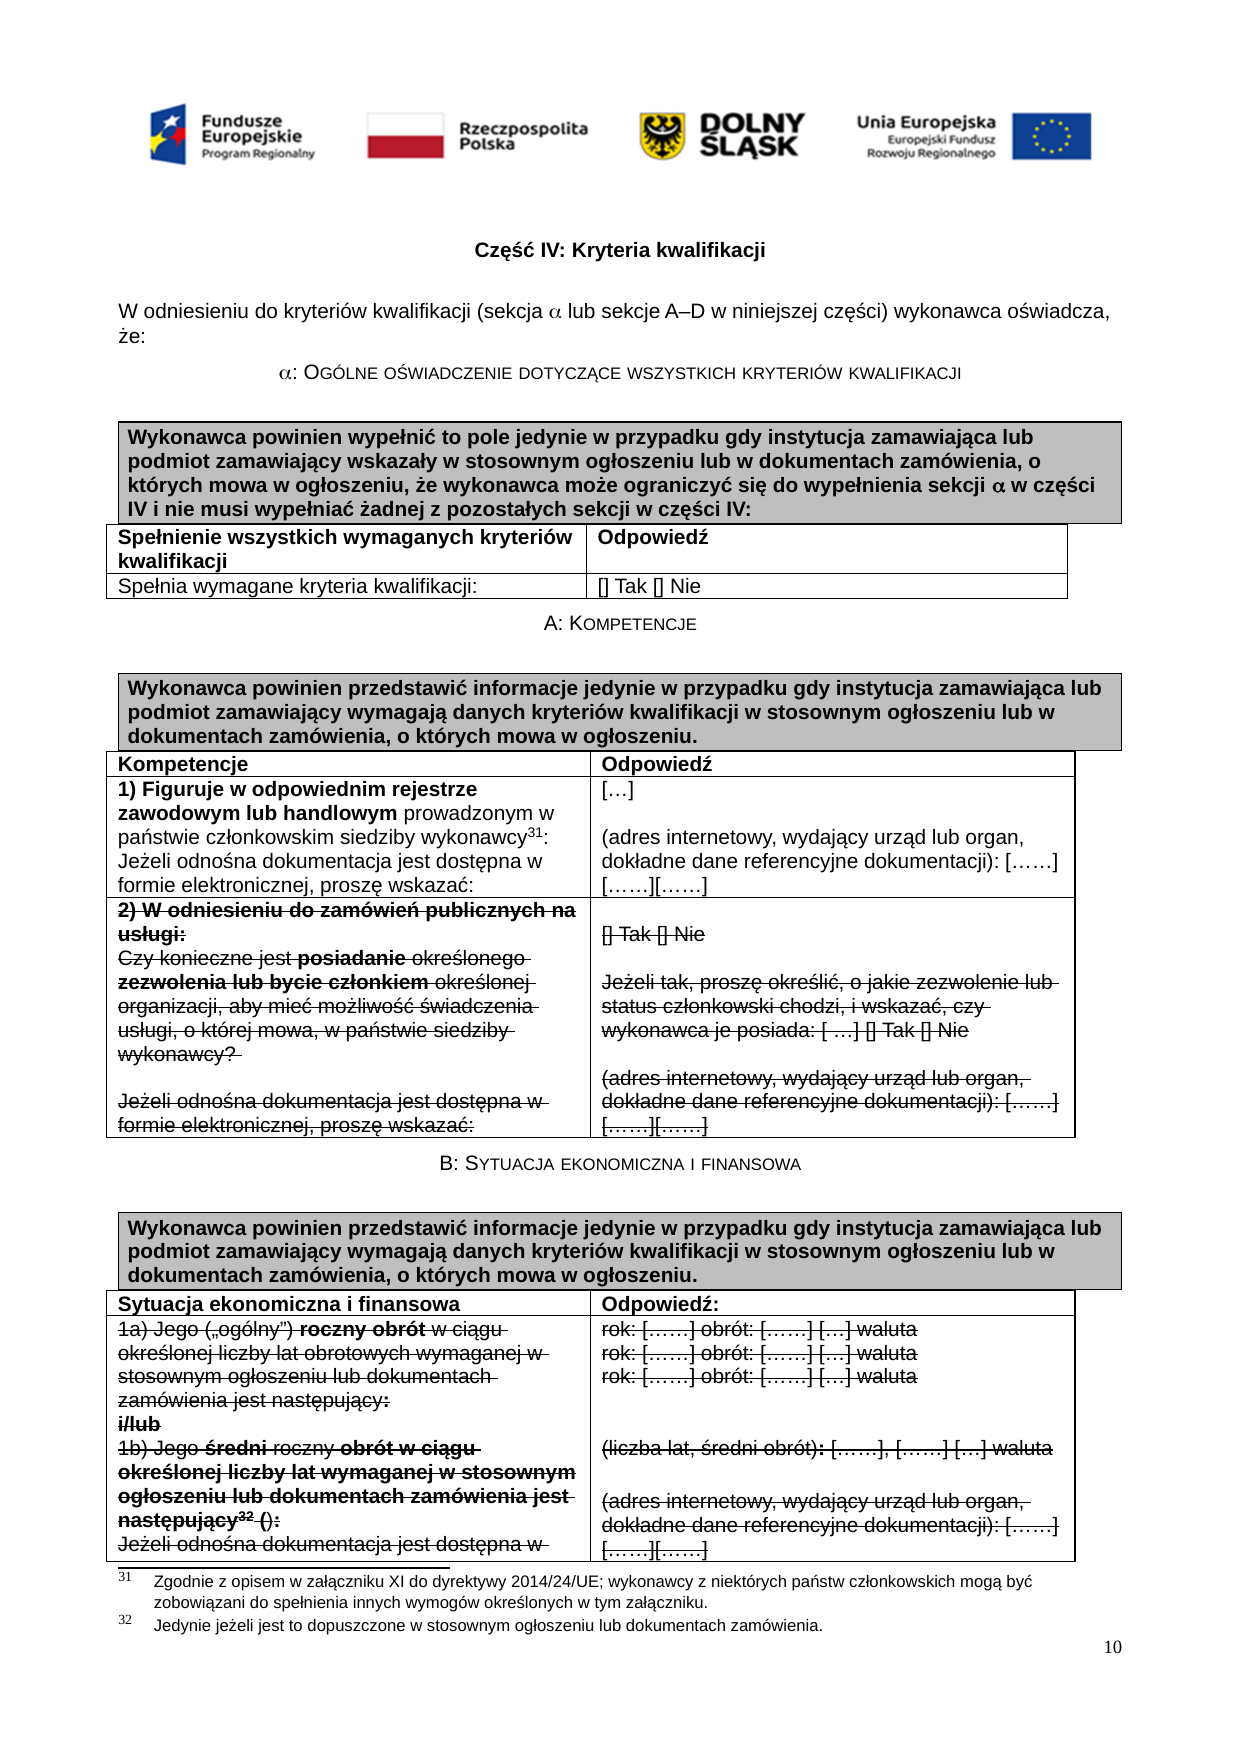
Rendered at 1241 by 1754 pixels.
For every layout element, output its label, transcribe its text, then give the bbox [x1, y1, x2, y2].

table_cell 1a) Jego („ogólny”) roczny obrót w ciągu określonej liczby lat obrotowych wymaganej w stosownym ogłoszeniu lub dokumentach zamówienia jest następujący: i/lub 1b) Jego średni roczny obrót w ciągu określonej liczby lat wymaganej w stosownym ogłoszeniu lub dokumentach zamówienia jest następujący (): Jeżeli odnośna dokumentacja jest dostępna w [107, 1316, 590, 1561]
table_cell Spełnia wymagane kryteria kwalifikacji: [107, 574, 586, 598]
title B: Sytuacja ekonomiczna i finansowa [118, 1151, 1122, 1175]
text Wykonawca powinien wypełnić to pole jedynie w przypadku gdy instytucja zamawiająca lub podmiot zamawiający wskazały w stosownym ogłoszeniu lub w dokumentach zamówienia, o których mowa w ogłoszeniu, że wykonawca może ograniczyć się do wypełnienia sekcji  w części IV i nie musi wypełniać żadnej z pozostałych sekcji w części IV: [119, 423, 1121, 523]
title Część IV: Kryteria kwalifikacji [118, 238, 1122, 262]
table_cell [] Tak [] Nie [587, 574, 1067, 598]
table_header Sytuacja ekonomiczna i finansowa [107, 1291, 590, 1315]
table_cell […] (adres internetowy, wydający urząd lub organ, dokładne dane referencyjne dokumentacji): [……][……][……] [591, 777, 1074, 897]
table_cell [] Tak [] Nie Jeżeli tak, proszę określić, o jakie zezwolenie lub status członkowski chodzi, i wskazać, czy wykonawca je posiada: [ …] [] Tak [] Nie (adres internetowy, wydający urząd lub organ, dokładne dane referencyjne dokumentacji): [……][……][……] [591, 898, 1074, 1137]
picture [147, 73, 1093, 197]
table_cell 1) Figuruje w odpowiednim rejestrze zawodowym lub handlowym prowadzonym w państwie członkowskim siedziby wykonawcy: Jeżeli odnośna dokumentacja jest dostępna w formie elektronicznej, proszę wskazać: [107, 777, 590, 897]
title : Ogólne oświadczenie dotyczące wszystkich kryteriów kwalifikacji [118, 360, 1122, 384]
table_header Spełnienie wszystkich wymaganych kryteriów kwalifikacji [107, 525, 586, 573]
table_cell rok: [……] obrót: [……] […] waluta rok: [……] obrót: [……] […] waluta rok: [……] obrót: [……] […] waluta (liczba lat, średni obrót): [……], [……] […] waluta (adres internetowy, wydający urząd lub organ, dokładne dane referencyjne dokumentacji): [……][……][……] [591, 1316, 1074, 1561]
text Wykonawca powinien przedstawić informacje jedynie w przypadku gdy instytucja zamawiająca lub podmiot zamawiający wymagają danych kryteriów kwalifikacji w stosownym ogłoszeniu lub w dokumentach zamówienia, o których mowa w ogłoszeniu. [119, 674, 1121, 750]
text W odniesieniu do kryteriów kwalifikacji (sekcja  lub sekcje A–D w niniejszej części) wykonawca oświadcza, że: [118, 299, 1122, 347]
table_header Kompetencje [107, 752, 590, 776]
table_cell 2) W odniesieniu do zamówień publicznych na usługi: Czy konieczne jest posiadanie określonego zezwolenia lub bycie członkiem określonej organizacji, aby mieć możliwość świadczenia usługi, o której mowa, w państwie siedziby wykonawcy? Jeżeli odnośna dokumentacja jest dostępna w formie elektronicznej, proszę wskazać: [107, 898, 590, 1137]
text Wykonawca powinien przedstawić informacje jedynie w przypadku gdy instytucja zamawiająca lub podmiot zamawiający wymagają danych kryteriów kwalifikacji w stosownym ogłoszeniu lub w dokumentach zamówienia, o których mowa w ogłoszeniu. [119, 1213, 1121, 1289]
table_header Odpowiedź [587, 525, 1067, 573]
table_header Odpowiedź [591, 752, 1074, 776]
table_header Odpowiedź: [591, 1291, 1074, 1315]
title A: Kompetencje [118, 611, 1122, 635]
